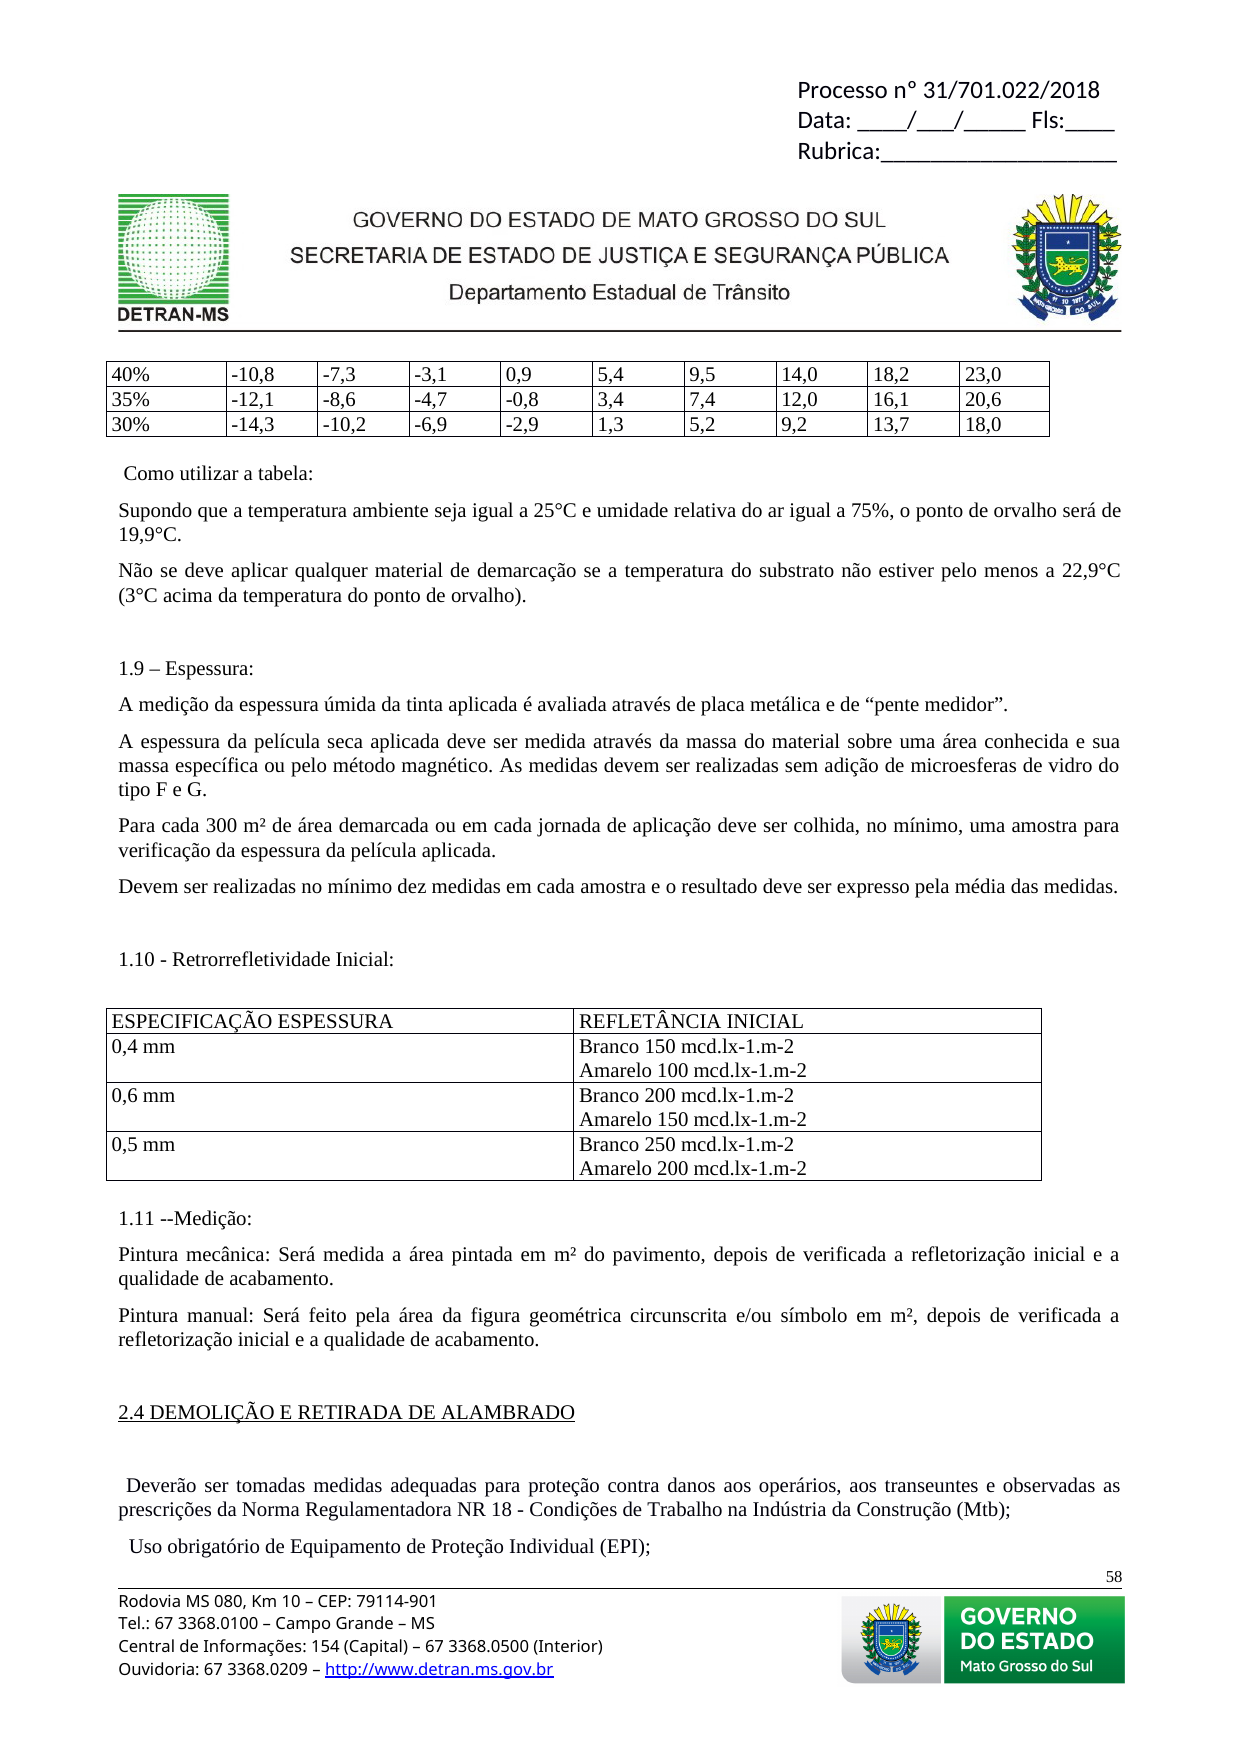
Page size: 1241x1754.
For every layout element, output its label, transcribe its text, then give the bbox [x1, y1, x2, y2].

table_cell -10,2 [318, 412, 409, 436]
list 2.4 DEMOLIÇÃO E RETIRADA DE ALAMBRADO [118, 1400, 1122, 1424]
table_cell 14,0 [777, 362, 867, 386]
table_cell -7,3 [318, 362, 409, 386]
picture [118, 194, 1122, 332]
table_cell 23,0 [960, 362, 1049, 386]
list Supondo que a temperatura ambiente seja igual a 25°C e umidade relativa do ar igual a 75%, o ponto de orvalho será de 19,9°C. [118, 498, 1122, 546]
table_cell 13,7 [868, 412, 959, 436]
list A espessura da película seca aplicada deve ser medida através da massa do material sobre uma área conhecida e sua massa específica ou pelo método magnético. As medidas devem ser realizadas sem adição de microesferas de vidro do tipo F e G. [118, 729, 1122, 801]
list 1.10 - Retrorrefletividade Inicial: [118, 947, 1122, 971]
table_cell 0,4 mm [107, 1034, 573, 1082]
list Devem ser realizadas no mínimo dez medidas em cada amostra e o resultado deve ser expresso pela média das medidas. [118, 874, 1122, 898]
table_cell -0,8 [501, 387, 592, 411]
list 1.9 – Espessura: [118, 656, 1122, 680]
table_cell -10,8 [227, 362, 317, 386]
list 1.11 --Medição: [118, 1206, 1122, 1229]
table_cell 3,4 [593, 387, 684, 411]
list A medição da espessura úmida da tinta aplicada é avaliada através de placa metálica e de “pente medidor”. [118, 692, 1122, 716]
table_cell 20,6 [960, 387, 1049, 411]
table_cell 0,9 [501, 362, 592, 386]
table_cell 30% [107, 412, 226, 436]
table_cell 40% [107, 362, 226, 386]
table_cell 1,3 [593, 412, 684, 436]
table_cell -4,7 [410, 387, 500, 411]
table_cell -12,1 [227, 387, 317, 411]
list Não se deve aplicar qualquer material de demarcação se a temperatura do substrato não estiver pelo menos a 22,9°C (3°C acima da temperatura do ponto de orvalho). [118, 558, 1122, 607]
table_cell 0,6 mm [107, 1083, 573, 1131]
table_cell Branco 200 mcd.lx-1.m-2 Amarelo 150 mcd.lx-1.m-2 [574, 1083, 1041, 1131]
list Pintura manual: Será feito pela área da figura geométrica circunscrita e/ou símbolo em m², depois de verificada a refletorização inicial e a qualidade de acabamento. [118, 1303, 1122, 1351]
table_cell 5,2 [685, 412, 776, 436]
table_cell -6,9 [410, 412, 500, 436]
list Para cada 300 m² de área demarcada ou em cada jornada de aplicação deve ser colhida, no mínimo, uma amostra para verificação da espessura da película aplicada. [118, 813, 1122, 862]
table_header ESPECIFICAÇÃO ESPESSURA [107, 1009, 573, 1033]
list Deverão ser tomadas medidas adequadas para proteção contra danos aos operários, aos transeuntes e observadas as prescrições da Norma Regulamentadora NR 18 - Condições de Trabalho na Indústria da Construção (Mtb); [118, 1473, 1122, 1521]
table_cell 7,4 [685, 387, 776, 411]
table_cell 9,2 [777, 412, 867, 436]
table_cell 0,5 mm [107, 1132, 573, 1180]
table_cell Branco 150 mcd.lx-1.m-2 Amarelo 100 mcd.lx-1.m-2 [574, 1034, 1041, 1082]
table_cell 5,4 [593, 362, 684, 386]
list Pintura mecânica: Será medida a área pintada em m² do pavimento, depois de verificada a refletorização inicial e a qualidade de acabamento. [118, 1242, 1122, 1290]
table_cell -8,6 [318, 387, 409, 411]
list Uso obrigatório de Equipamento de Proteção Individual (EPI); [118, 1534, 1122, 1558]
table_header REFLETÂNCIA INICIAL [574, 1009, 1041, 1033]
picture [837, 1592, 1129, 1687]
table_cell 9,5 [685, 362, 776, 386]
table_cell -2,9 [501, 412, 592, 436]
table_cell Branco 250 mcd.lx-1.m-2 Amarelo 200 mcd.lx-1.m-2 [574, 1132, 1041, 1180]
table_cell 12,0 [777, 387, 867, 411]
table_cell 18,0 [960, 412, 1049, 436]
table_cell 16,1 [868, 387, 959, 411]
table_cell -3,1 [410, 362, 500, 386]
table_cell 18,2 [868, 362, 959, 386]
table_cell -14,3 [227, 412, 317, 436]
list Como utilizar a tabela: [118, 461, 1122, 485]
table_cell 35% [107, 387, 226, 411]
